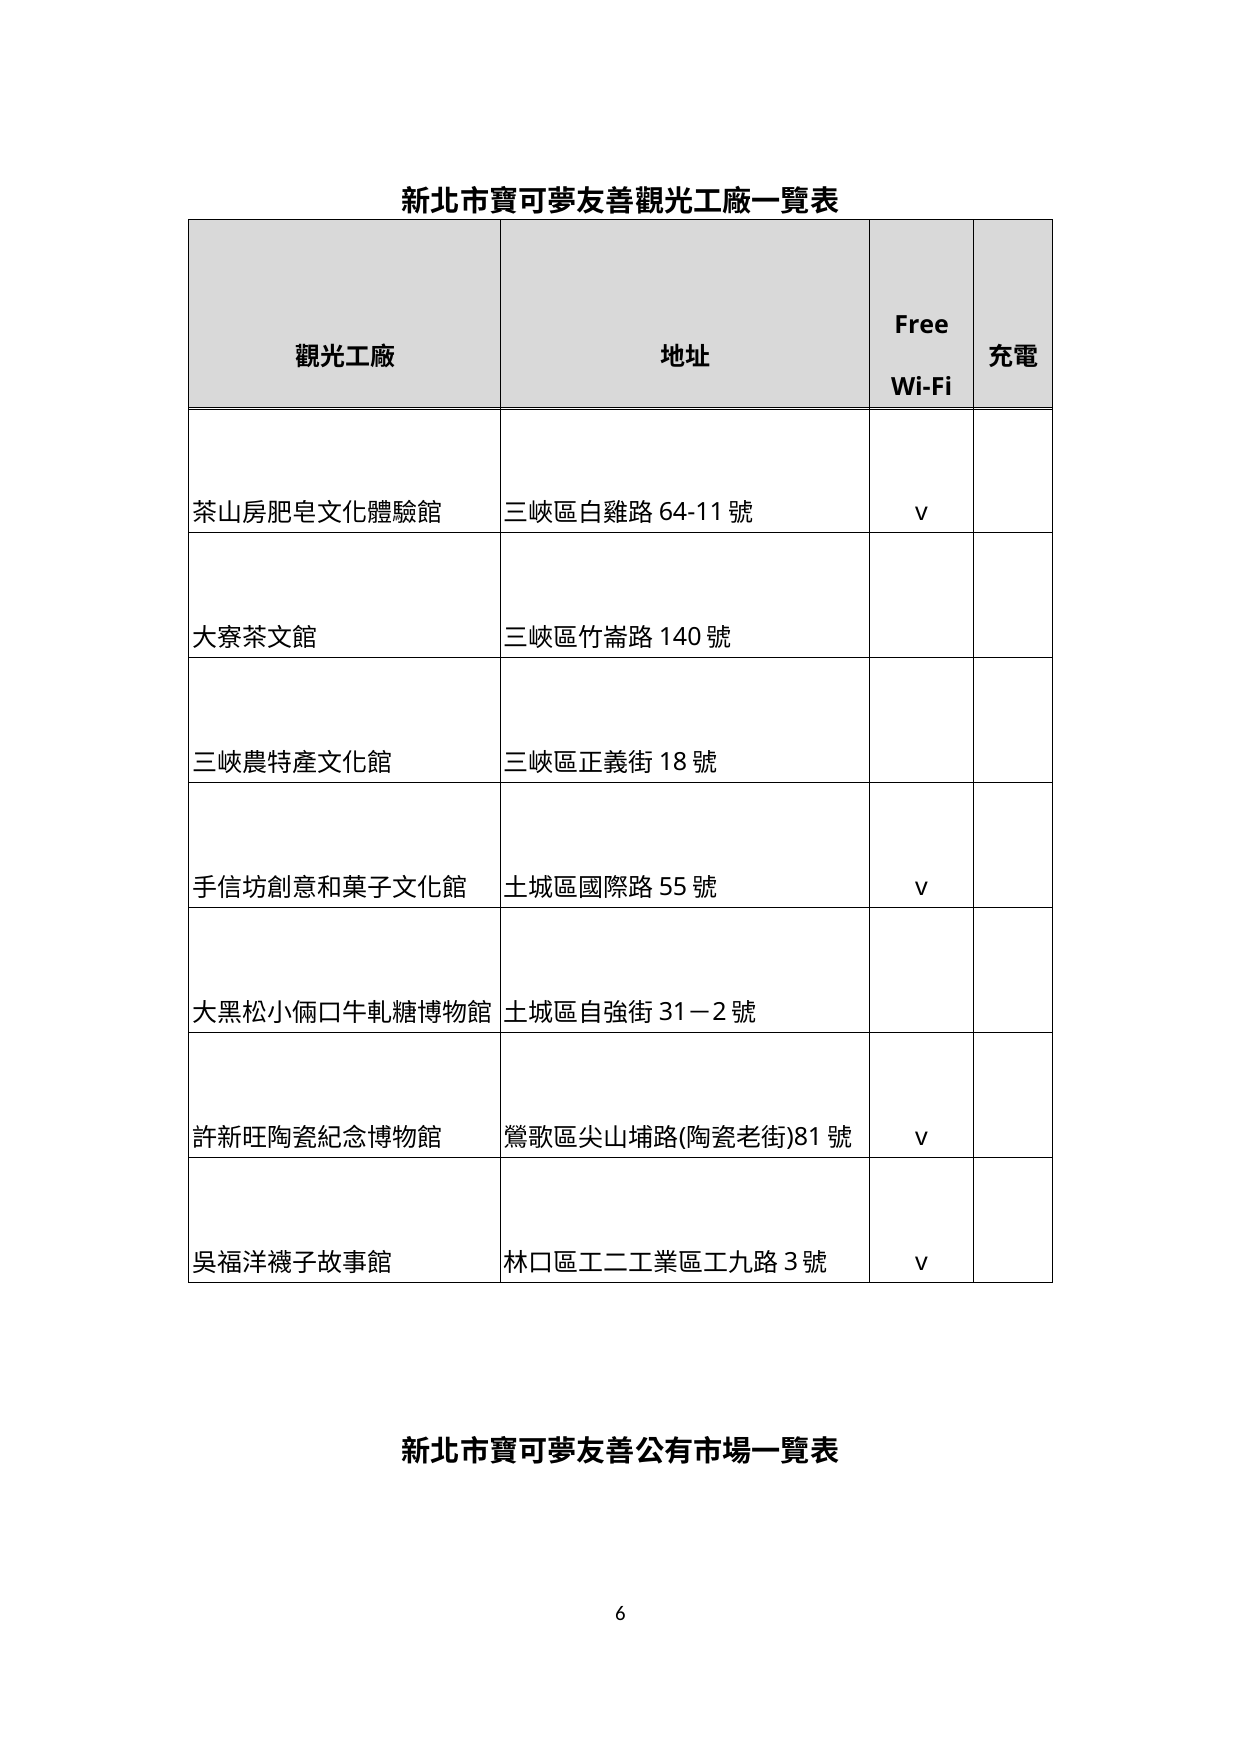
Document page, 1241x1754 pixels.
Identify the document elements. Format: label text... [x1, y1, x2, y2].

table_cell v [870, 1158, 973, 1282]
table_cell 吳福洋襪子故事館 [189, 1158, 500, 1282]
table_cell 大黑松小倆口牛軋糖博物館 [189, 908, 500, 1032]
table_cell 手信坊創意和菓子文化館 [189, 783, 500, 907]
table_cell 茶山房肥皂文化體驗館 [189, 410, 500, 532]
text 新北市寶可夢友善公有市場一覽表 [187, 1407, 1053, 1469]
table_header Free Wi-Fi [870, 220, 973, 407]
table_cell 許新旺陶瓷紀念博物館 [189, 1033, 500, 1157]
text 新北市寶可夢友善觀光工廠一覽表 [187, 157, 1053, 219]
table_header 地址 [501, 220, 869, 407]
table_cell v [870, 1033, 973, 1157]
table_cell 林口區工二工業區工九路3號 [501, 1158, 869, 1282]
table_cell 三峽農特產文化館 [189, 658, 500, 782]
table_cell [974, 908, 1052, 1032]
table_cell [870, 658, 973, 782]
table_cell 土城區國際路55號 [501, 783, 869, 907]
table_cell 三峽區正義街18號 [501, 658, 869, 782]
table_cell [974, 533, 1052, 657]
table_cell [974, 1158, 1052, 1282]
table_cell 三峽區竹崙路140號 [501, 533, 869, 657]
table_cell 三峽區白雞路64-11號 [501, 410, 869, 532]
table_cell 土城區自強街31－2號 [501, 908, 869, 1032]
table_cell [974, 410, 1052, 532]
table_cell [974, 783, 1052, 907]
table_cell [974, 1033, 1052, 1157]
table_header 觀光工廠 [189, 220, 500, 407]
table_cell [870, 533, 973, 657]
table_cell 大寮茶文館 [189, 533, 500, 657]
table_cell [870, 908, 973, 1032]
table_cell v [870, 410, 973, 532]
table_cell [974, 658, 1052, 782]
table_cell 鶯歌區尖山埔路(陶瓷老街)81號 [501, 1033, 869, 1157]
table_header 充電 [974, 220, 1052, 407]
table_cell v [870, 783, 973, 907]
